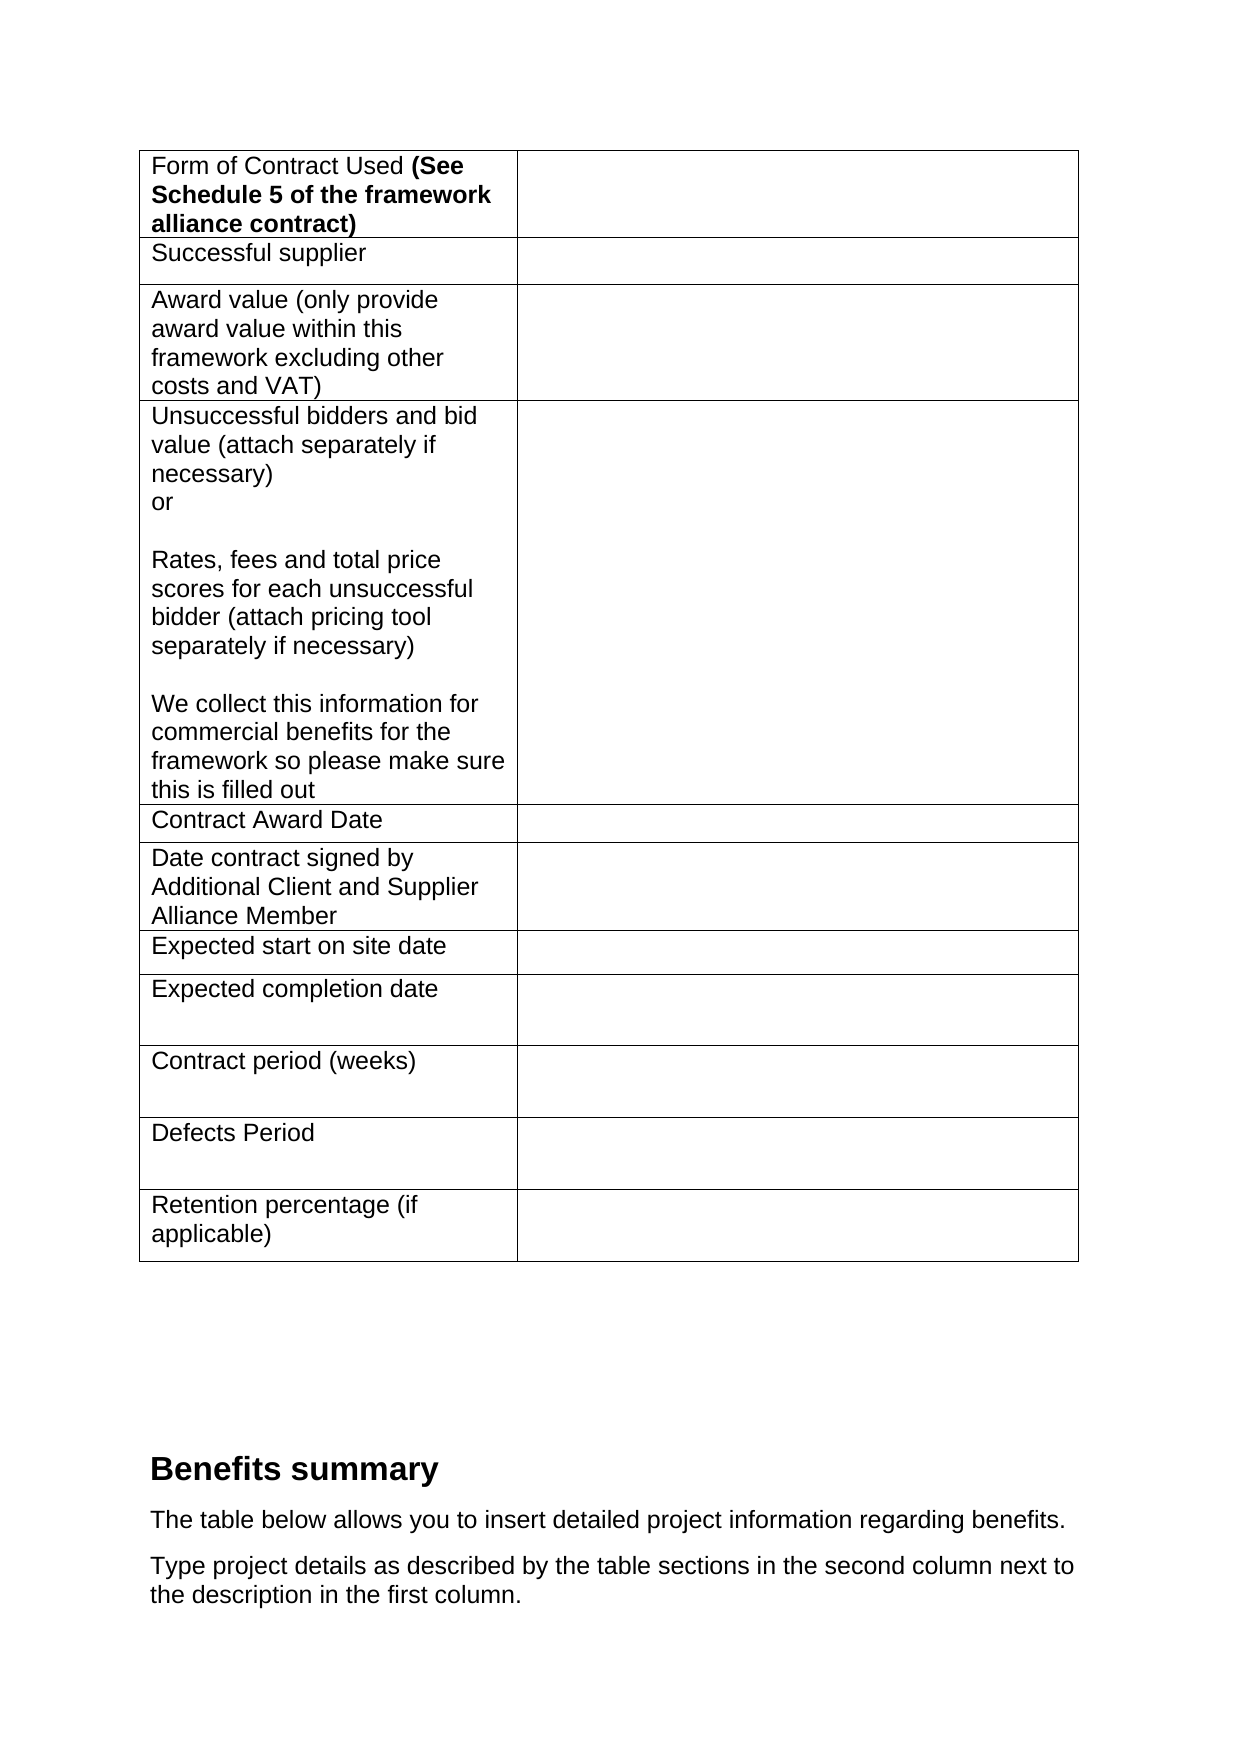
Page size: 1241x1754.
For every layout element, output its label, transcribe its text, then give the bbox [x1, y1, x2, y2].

table_cell Expected completion date [140, 975, 517, 1045]
table_cell Date contract signed by Additional Client and Supplier Alliance Member [140, 843, 517, 929]
table_cell [518, 975, 1078, 1045]
table_cell [518, 1118, 1078, 1189]
table_cell Expected start on site date [140, 931, 517, 973]
table_cell [518, 805, 1078, 842]
table_cell Contract Award Date [140, 805, 517, 842]
text Type project details as described by the table sections in the second column next to the description in the first column. [150, 1551, 1090, 1609]
table_cell [518, 1190, 1078, 1261]
table_cell Unsuccessful bidders and bid value (attach separately if necessary) or Rates, fees and total price scores for each unsuccessful bidder (attach pricing tool separately if necessary) We collect this information for commercial benefits for the framework so please make sure this is filled out [140, 401, 517, 804]
table_cell Defects Period [140, 1118, 517, 1189]
table_cell [518, 843, 1078, 929]
table_cell Form of Contract Used (See Schedule 5 of the framework alliance contract) [140, 151, 517, 237]
text Benefits summary [150, 1449, 1090, 1488]
table_cell Award value (only provide award value within this framework excluding other costs and VAT) [140, 285, 517, 400]
table_cell Retention percentage (if applicable) [140, 1190, 517, 1261]
table_cell [518, 238, 1078, 284]
table_cell [518, 931, 1078, 973]
table_cell Successful supplier [140, 238, 517, 284]
table_cell [518, 151, 1078, 237]
table_cell [518, 285, 1078, 400]
table_cell [518, 401, 1078, 804]
table_cell [518, 1046, 1078, 1117]
text The table below allows you to insert detailed project information regarding benefits. [150, 1505, 1090, 1534]
table_cell Contract period (weeks) [140, 1046, 517, 1117]
